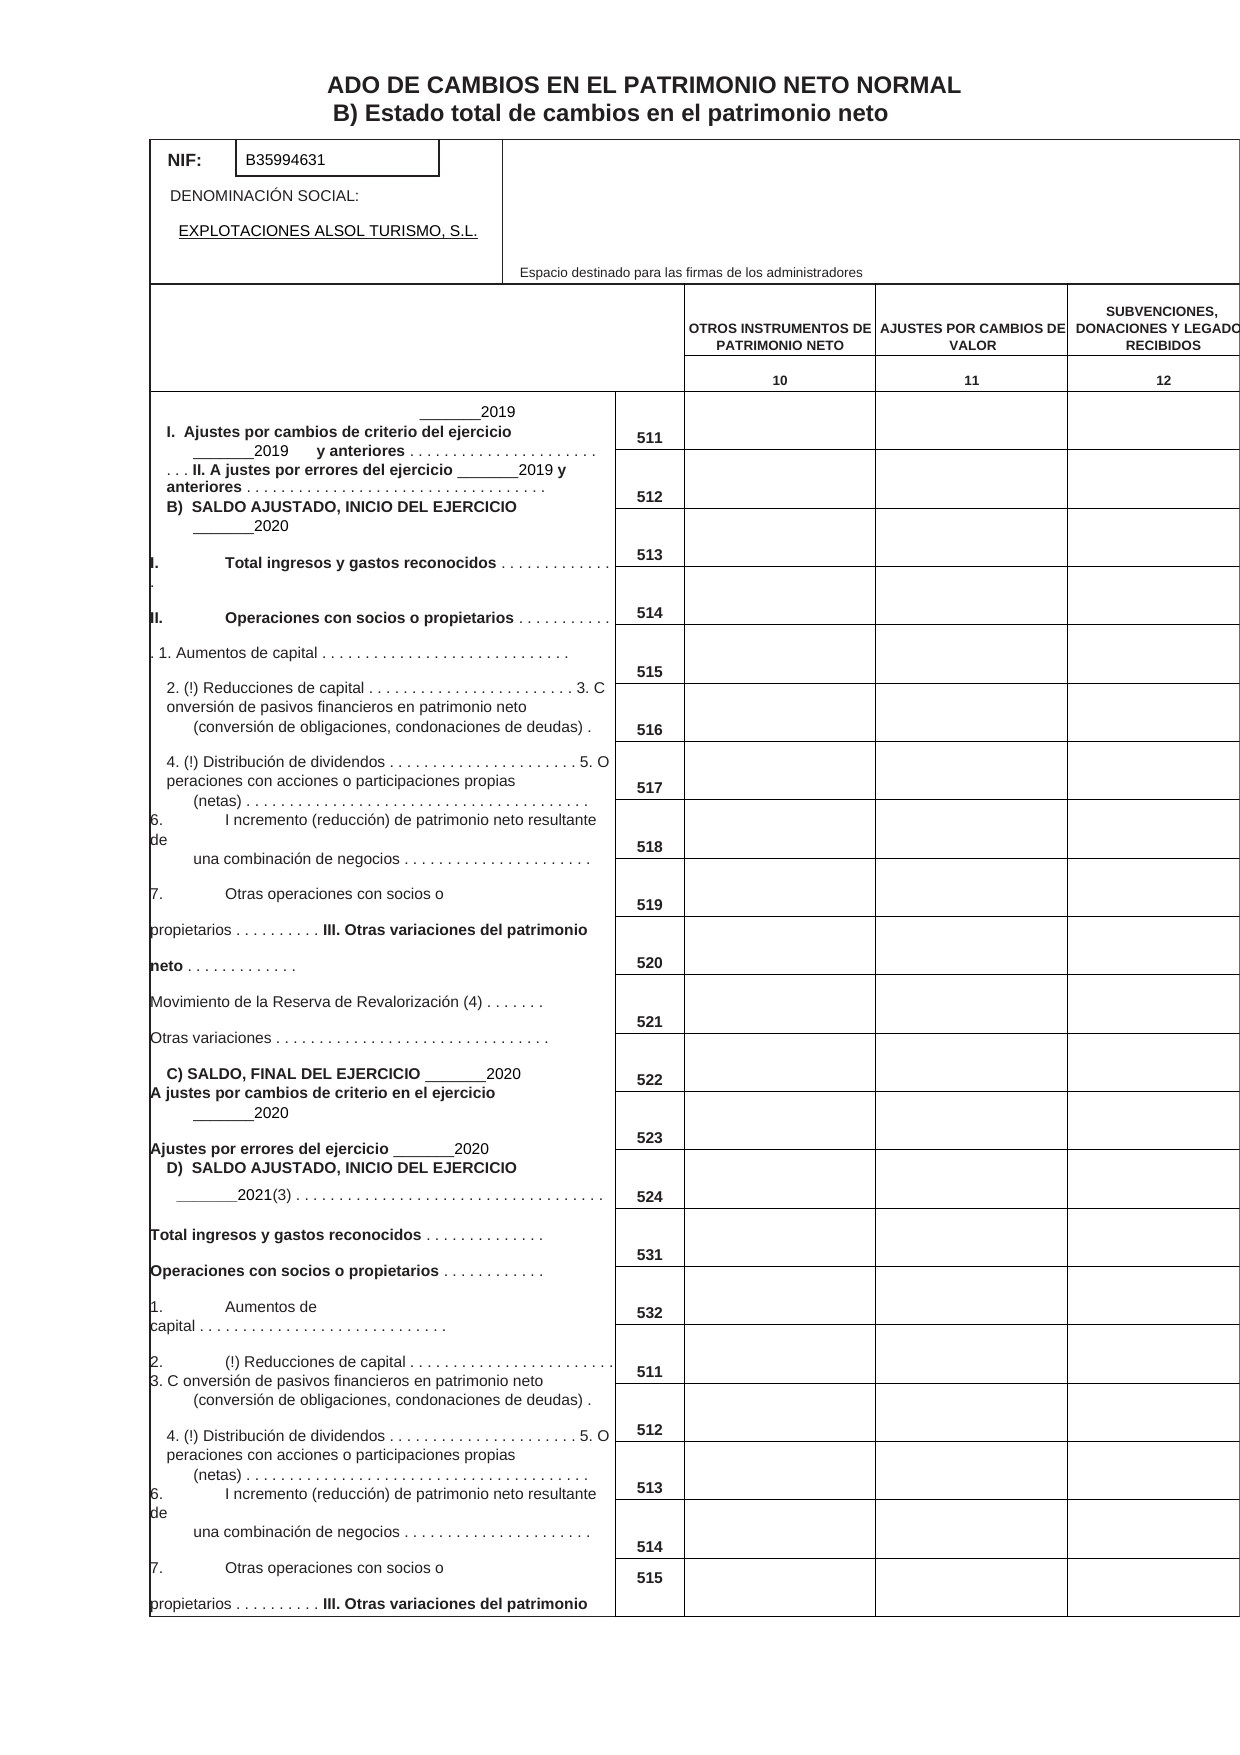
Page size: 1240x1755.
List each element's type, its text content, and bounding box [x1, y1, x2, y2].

table_cell 511 [616, 1325, 684, 1383]
table_cell [1068, 1384, 1239, 1441]
table_cell [1068, 567, 1239, 624]
table_cell [685, 625, 875, 683]
table_cell [1068, 509, 1239, 566]
table_cell 511 [616, 392, 684, 449]
table_cell [1068, 392, 1239, 449]
table_cell [685, 859, 875, 916]
table_cell 513 [616, 1442, 684, 1499]
table_cell 514 [616, 1500, 684, 1558]
table_cell [685, 1442, 875, 1499]
table_cell [685, 1034, 875, 1091]
table_cell [876, 450, 1067, 508]
table_cell [876, 1092, 1067, 1149]
table_cell [876, 1209, 1067, 1266]
table_cell [876, 1034, 1067, 1091]
table_cell [685, 684, 875, 741]
table_cell 522 [616, 1034, 684, 1091]
table_cell [1068, 1559, 1239, 1616]
table_cell 521 [616, 975, 684, 1033]
table_cell [876, 1442, 1067, 1499]
table_cell 516 [616, 684, 684, 741]
table_cell [1068, 1442, 1239, 1499]
table_cell [1068, 1092, 1239, 1149]
table_cell 512 [616, 450, 684, 508]
table_cell [685, 509, 875, 566]
table_cell [876, 684, 1067, 741]
table_cell 515 [616, 1559, 684, 1616]
table_cell [876, 392, 1067, 449]
table_cell SUBVENCIONES, DONACIONES Y LEGADOS RECIBIDOS [1068, 285, 1239, 355]
table_cell [685, 1150, 875, 1208]
table_cell [876, 1325, 1067, 1383]
table_cell [685, 1209, 875, 1266]
table_cell 10 [685, 356, 875, 391]
table_cell _______2019 I. Ajustes por cambios de criterio del ejercicio _______2019 y anteriores . . . . . . . . . . . . . . . . . . . . . . . . . II. A justes por errores del ejercicio _______2019 y anteriores . . . . . . . . . . . . . . . . . . . . . . . . . . . . . . . . . . . B) SALDO AJUSTADO, INICIO DEL EJERCICIO _______2020 Total ingresos y gastos reconocidos . . . . . . . . . . . . . . Operaciones con socios o propietarios . . . . . . . . . . . . 1. Aumentos de capital . . . . . . . . . . . . . . . . . . . . . . . . . . . . . 2. (!) Reducciones de capital . . . . . . . . . . . . . . . . . . . . . . . . 3. C onversión de pasivos financieros en patrimonio neto (conversión de obligaciones, condonaciones de deudas) . 4. (!) Distribución de dividendos . . . . . . . . . . . . . . . . . . . . . . 5. O peraciones con acciones o participaciones propias (netas) . . . . . . . . . . . . . . . . . . . . . . . . . . . . . . . . . . . . . . . . I ncremento (reducción) de patrimonio neto resultante de una combinación de negocios . . . . . . . . . . . . . . . . . . . . . . Otras operaciones con socios o propietarios . . . . . . . . . . III. Otras variaciones del patrimonio neto . . . . . . . . . . . . . Movimiento de la Reserva de Revalorización (4) . . . . . . . Otras variaciones . . . . . . . . . . . . . . . . . . . . . . . . . . . . . . . . C) SALDO, FINAL DEL EJERCICIO _______2020 A justes por cambios de criterio en el ejercicio _______2020 Ajustes por errores del ejercicio _______2020 D) SALDO AJUSTADO, INICIO DEL EJERCICIO _______2021 (3) . . . . . . . . . . . . . . . . . . . . . . . . . . . . . . . . . . . . Total ingresos y gastos reconocidos . . . . . . . . . . . . . . Operaciones con socios o propietarios . . . . . . . . . . . . Aumentos de capital . . . . . . . . . . . . . . . . . . . . . . . . . . . . . (!) Reducciones de capital . . . . . . . . . . . . . . . . . . . . . . . . 3. C onversión de pasivos financieros en patrimonio neto (conversión de obligaciones, condonaciones de deudas) . 4. (!) Distribución de dividendos . . . . . . . . . . . . . . . . . . . . . . 5. O peraciones con acciones o participaciones propias (netas) . . . . . . . . . . . . . . . . . . . . . . . . . . . . . . . . . . . . . . . . I ncremento (reducción) de patrimonio neto resultante de una combinación de negocios . . . . . . . . . . . . . . . . . . . . . . Otras operaciones con socios o propietarios . . . . . . . . . . III. Otras variaciones del patrimonio neto . . . . . . . . . . . . . Movimiento de la Reserva de Revalorización (4) . . . . . . . Otras variaciones . . . . . . . . . . . . . . . . . . . . . . . . . . . . . . . . E) SALDO, FINAL DEL EJERCICIO _______2021 [151, 392, 615, 1616]
table_cell [1068, 450, 1239, 508]
table_cell [685, 1384, 875, 1441]
table_cell [685, 917, 875, 974]
table_cell [685, 975, 875, 1033]
table_header B35994631 [237, 140, 438, 175]
table_cell [685, 392, 875, 449]
table_cell [876, 567, 1067, 624]
table_cell [1068, 742, 1239, 799]
table_cell [876, 1384, 1067, 1441]
table_cell [1068, 1209, 1239, 1266]
table_cell 515 [616, 625, 684, 683]
table_cell [1068, 975, 1239, 1033]
table_cell [685, 742, 875, 799]
table_cell [685, 1500, 875, 1558]
table_cell 519 [616, 859, 684, 916]
table_cell [876, 1559, 1067, 1616]
table_header [439, 140, 502, 283]
table_cell [151, 285, 684, 391]
table_cell [685, 567, 875, 624]
table_cell 11 [876, 356, 1067, 391]
table_header NIF: [151, 140, 236, 283]
table_cell OTROS INSTRUMENTOS DE PATRIMONIO NETO [685, 285, 875, 355]
table_cell [1068, 1325, 1239, 1383]
table_cell [876, 625, 1067, 683]
table_cell [876, 917, 1067, 974]
table_cell [685, 1267, 875, 1324]
table_cell [685, 1559, 875, 1616]
table_cell [1068, 800, 1239, 858]
table_cell 523 [616, 1092, 684, 1149]
table_cell 518 [616, 800, 684, 858]
table_cell 517 [616, 742, 684, 799]
table_cell [876, 742, 1067, 799]
table_cell 12 [1068, 356, 1239, 391]
table_cell [685, 800, 875, 858]
table_cell [876, 509, 1067, 566]
table_cell [1068, 917, 1239, 974]
table_cell [1068, 1150, 1239, 1208]
table_cell DENOMINACIÓN SOCIAL: EXPLOTACIONES ALSOL TURISMO, S.L. [236, 239, 439, 283]
table_cell 512 [616, 1384, 684, 1441]
table_cell 520 [616, 917, 684, 974]
table_cell [1068, 1267, 1239, 1324]
table_cell [685, 450, 875, 508]
table_cell 531 [616, 1209, 684, 1266]
table_cell [876, 1150, 1067, 1208]
table_cell [685, 1092, 875, 1149]
table_cell 514 [616, 567, 684, 624]
table_cell DENOMINACIÓN SOCIAL: EXPLOTACIONES ALSOL TURISMO, S.L. [236, 177, 439, 238]
table_cell AJUSTES POR CAMBIOS DE VALOR [876, 285, 1067, 355]
table_cell [876, 859, 1067, 916]
table_cell [876, 975, 1067, 1033]
table_cell 513 [616, 509, 684, 566]
table_cell [1068, 859, 1239, 916]
table_cell [1068, 1500, 1239, 1558]
table_cell [876, 1500, 1067, 1558]
table_cell [1068, 625, 1239, 683]
table_cell [876, 1267, 1067, 1324]
table_cell 532 [616, 1267, 684, 1324]
table_cell [1068, 1034, 1239, 1091]
table_cell 524 [616, 1150, 684, 1208]
table_cell [876, 800, 1067, 858]
table_header Espacio destinado para las firmas de los administradores [503, 140, 1239, 283]
table_cell [685, 1325, 875, 1383]
table_cell [1068, 684, 1239, 741]
